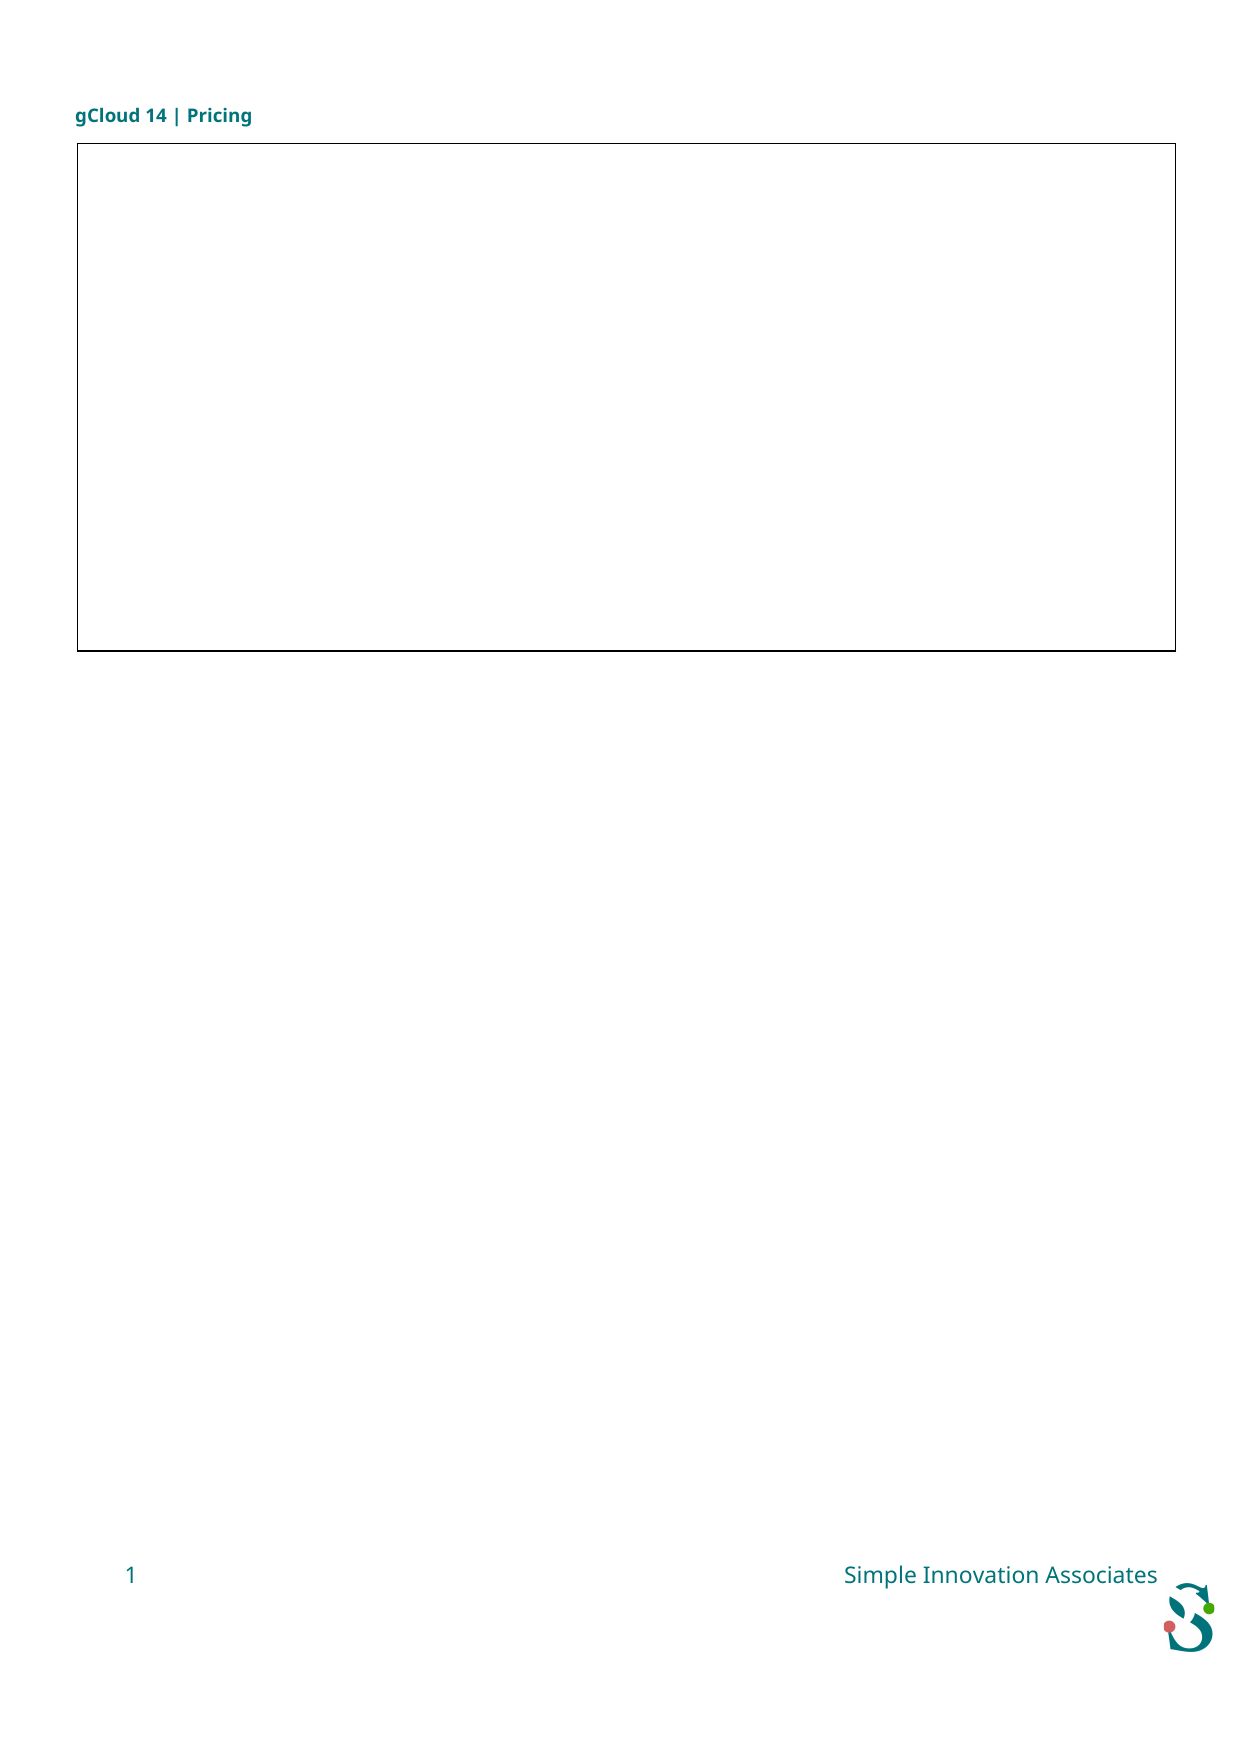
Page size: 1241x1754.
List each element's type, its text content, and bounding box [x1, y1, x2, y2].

text Simple Innovation gCloud Pricing [93, 389, 1160, 609]
text gCloud 14 | Pricing [75, 102, 1214, 127]
